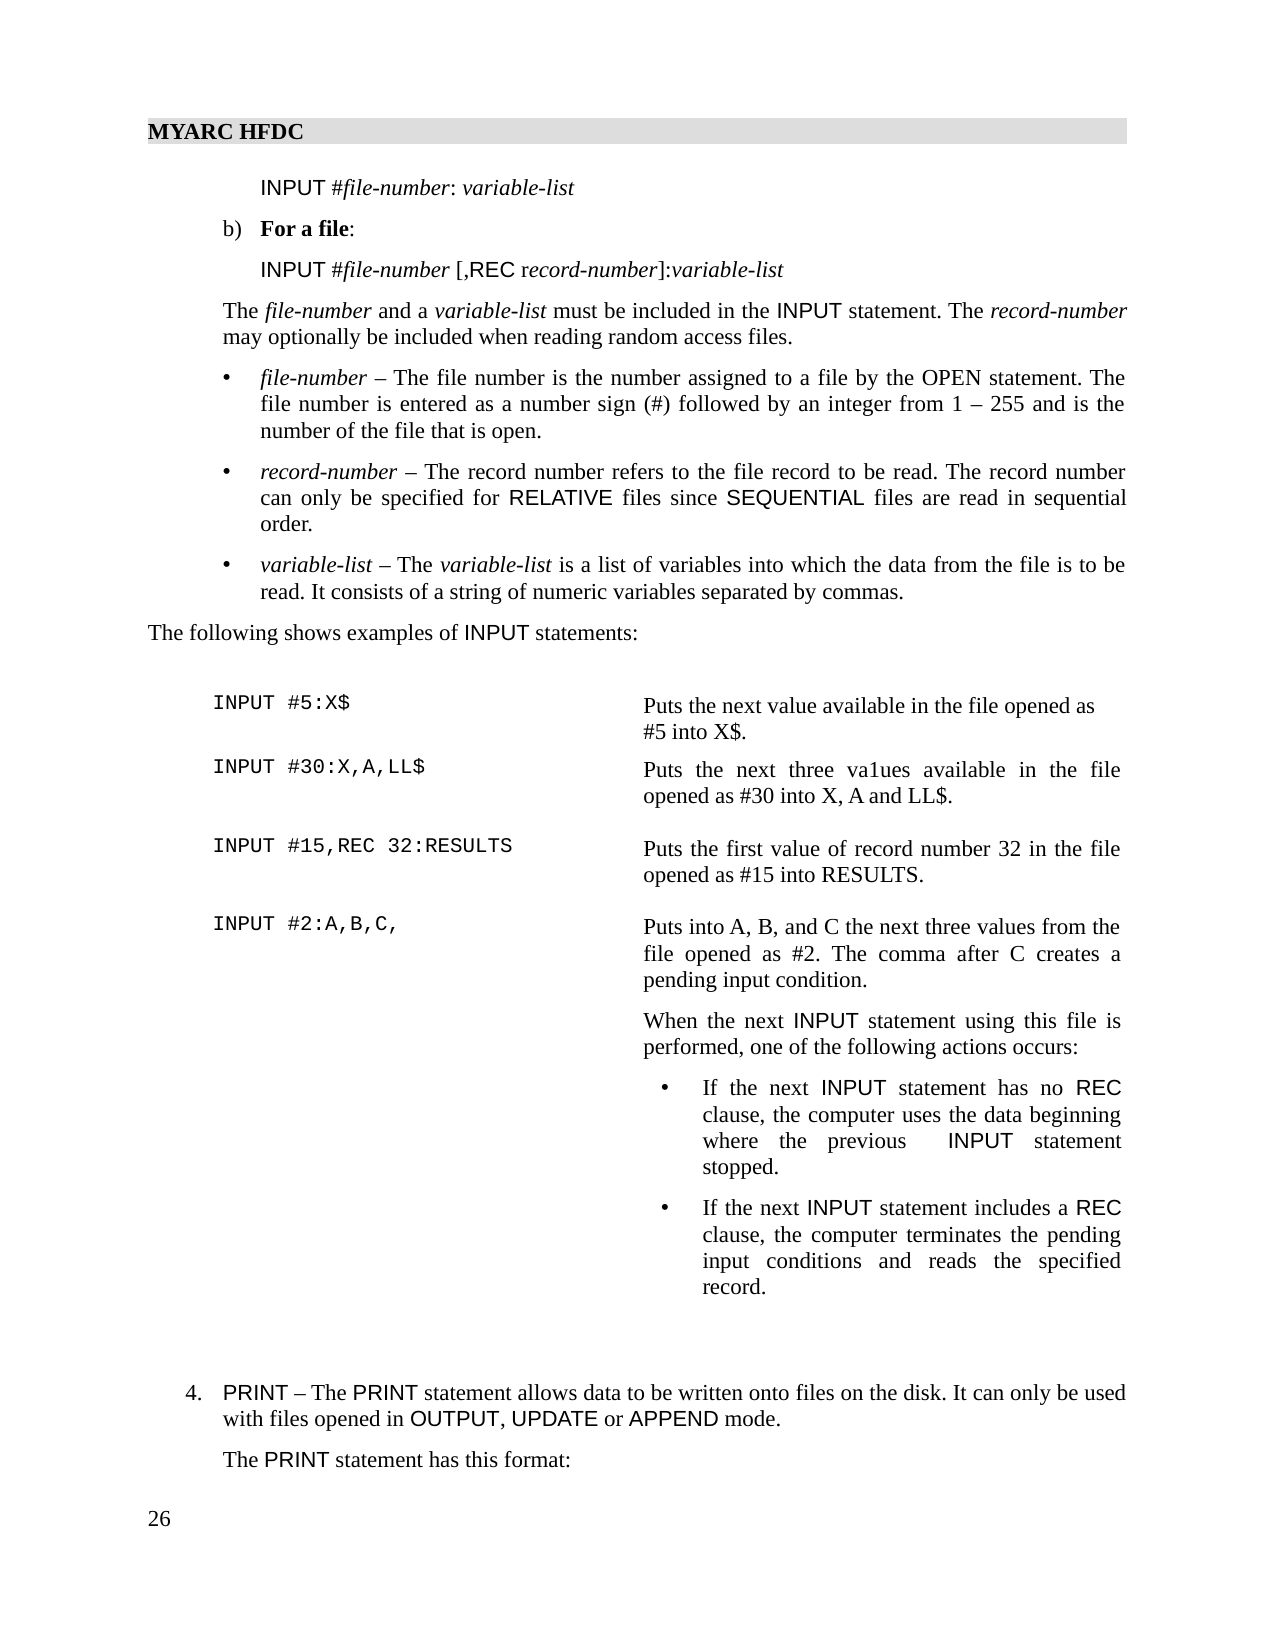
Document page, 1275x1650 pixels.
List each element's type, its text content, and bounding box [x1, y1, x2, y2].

table_cell INPUT #2:A,B,C, [148, 908, 637, 1320]
list For a file: [223, 215, 1127, 241]
table_cell Puts the first value of record number 32 in the file opened as #15 into RESULTS. [638, 829, 1127, 908]
table_cell Puts into A, B, and C the next three values from the file opened as #2. The comma after C creates a pending input condition. When the next INPUT statement using this file is performed, one of the following actions occurs: If the next INPUT statement has no REC clause, the computer uses the data beginning where the previous INPUT statement stopped. If the next INPUT statement includes a REC clause, the computer terminates the pending input conditions and reads the specified record. [638, 908, 1127, 1320]
list variable-list – The variable-list is a list of variables into which the data from the file is to be read. It consists of a string of numeric variables separated by commas. [223, 551, 1127, 604]
table_header Puts the next value available in the file opened as #5 into X$. [638, 686, 1127, 750]
list The file-number and a variable-list must be included in the INPUT statement. The record-number may optionally be included when reading random access files. [185, 297, 1127, 349]
table_header INPUT #5:X$ [148, 686, 637, 750]
list file-number – The file number is the number assigned to a file by the OPEN statement. The file number is entered as a number sign (#) followed by an integer from 1 – 255 and is the number of the file that is open. [223, 364, 1127, 443]
list PRINT – The PRINT statement allows data to be written onto files on the disk. It can only be used with files opened in OUTPUT, UPDATE or APPEND mode. [185, 1379, 1127, 1431]
table_cell INPUT #30:X,A,LL$ [148, 750, 637, 829]
text The following shows examples of INPUT statements: [148, 619, 1127, 645]
list The PRINT statement has this format: [185, 1446, 1127, 1472]
table_cell Puts the next three va1ues available in the file opened as #30 into X, A and LL$. [638, 750, 1127, 829]
table_cell INPUT #15,REC 32:RESULTS [148, 829, 637, 908]
list INPUT #file-number [,REC record-number]:variable-list [223, 256, 1127, 282]
list record-number – The record number refers to the file record to be read. The record number can only be specified for RELATIVE files since SEQUENTIAL files are read in sequential order. [223, 458, 1127, 537]
list INPUT #file-number: variable-list [223, 174, 1127, 200]
